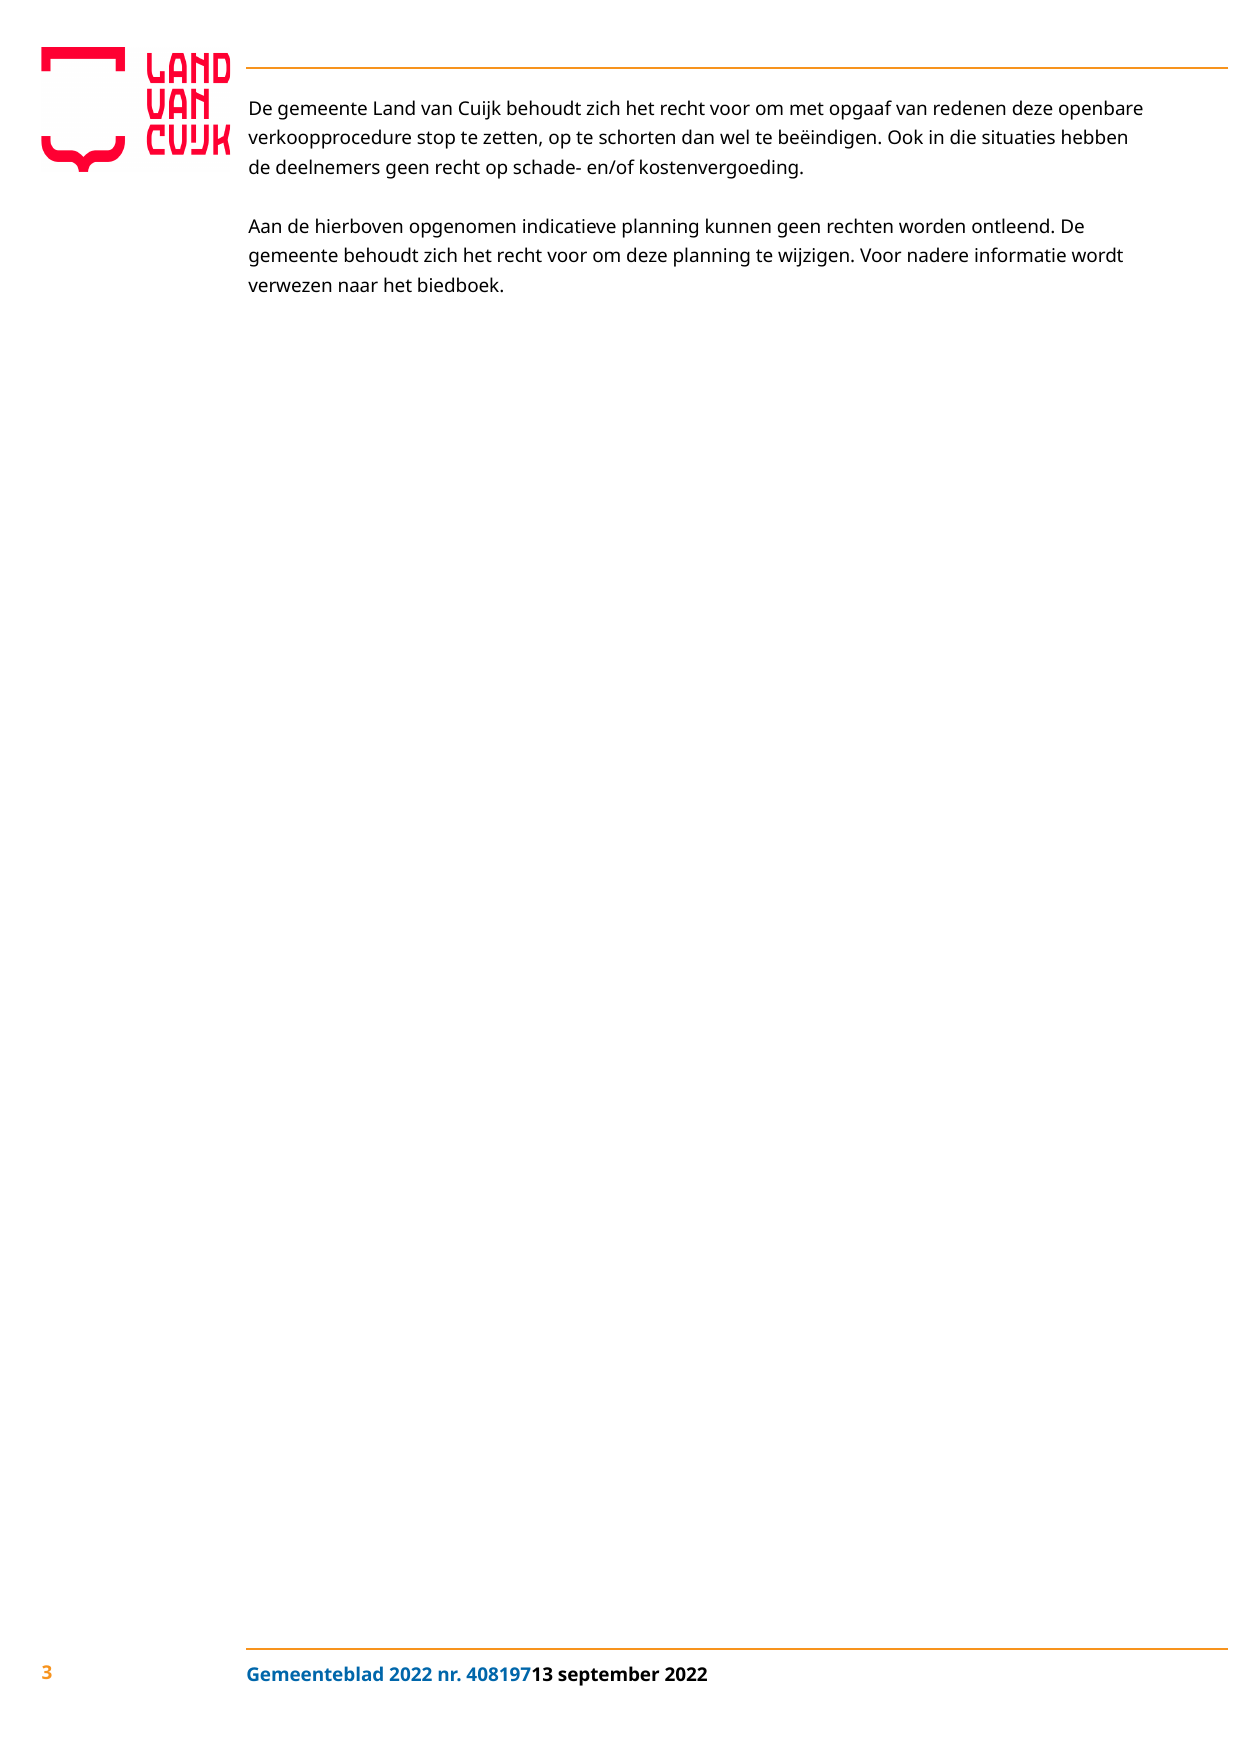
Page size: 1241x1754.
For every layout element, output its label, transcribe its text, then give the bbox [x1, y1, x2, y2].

text Aan de hierboven opgenomen indicatieve planning kunnen geen rechten worden ontleend. De gemeente behoudt zich het recht voor om deze planning te wijzigen. Voor nadere informatie wordt verwezen naar het biedboek. [248, 213, 1152, 298]
picture [41, 47, 231, 172]
text De gemeente Land van Cuijk behoudt zich het recht voor om met opgaaf van redenen deze openbare verkoopprocedure stop te zetten, op te schorten dan wel te beëindigen. Ook in die situaties hebben de deelnemers geen recht op schade- en/of kostenvergoeding. [248, 95, 1152, 180]
